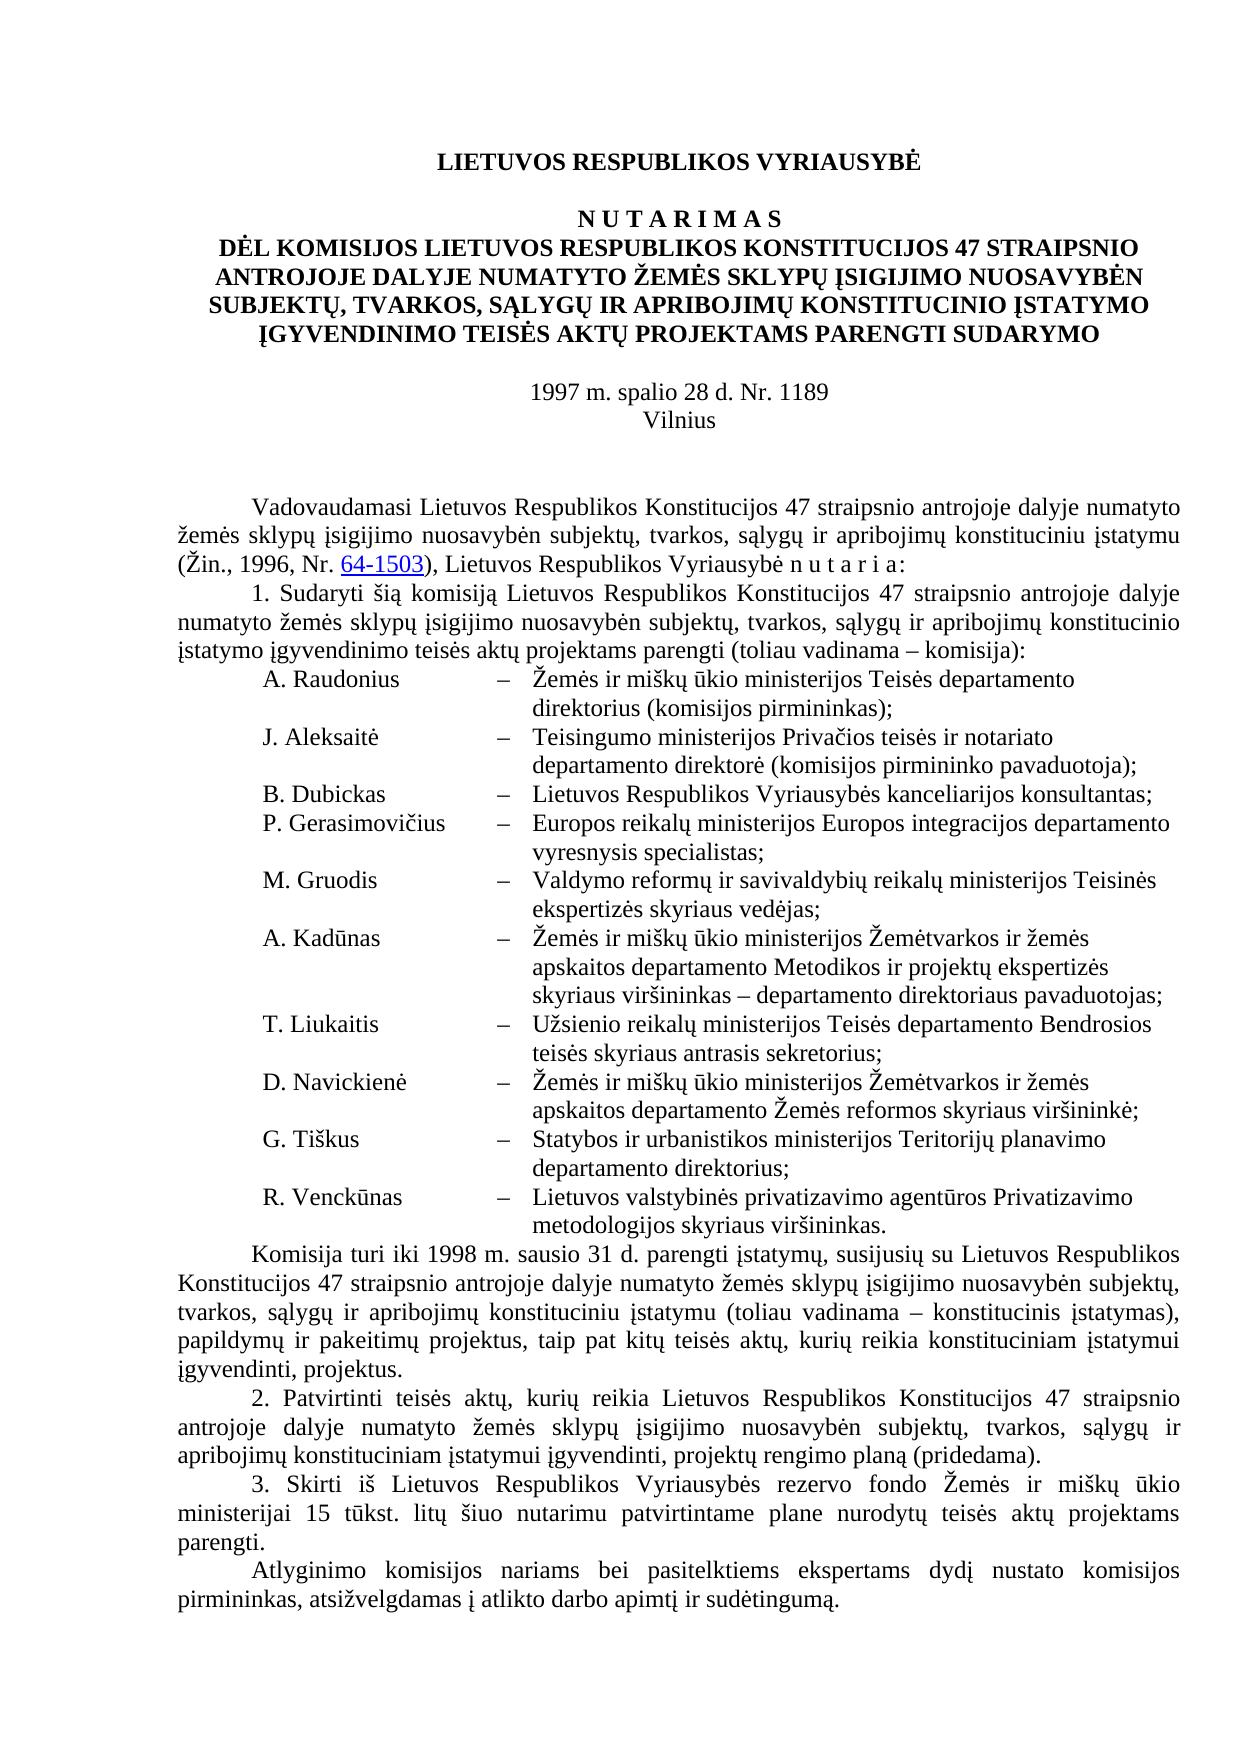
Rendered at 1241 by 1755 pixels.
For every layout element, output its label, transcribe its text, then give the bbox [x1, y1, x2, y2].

table_cell – [464, 866, 521, 923]
table_cell G. Tiškus [177, 1124, 463, 1182]
table_cell P. Gerasimovičius [177, 808, 463, 866]
table_header Žemės ir miškų ūkio ministerijos Teisės departamento direktorius (komisijos pirmininkas); [521, 664, 1181, 722]
table_cell Europos reikalų ministerijos Europos integracijos departamento vyresnysis specialistas; [521, 808, 1181, 866]
table_cell Žemės ir miškų ūkio ministerijos Žemėtvarkos ir žemės apskaitos departamento Žemės reformos skyriaus viršininkė; [521, 1067, 1181, 1124]
table_cell – [464, 722, 521, 779]
text Vadovaudamasi Lietuvos Respublikos Konstitucijos 47 straipsnio antrojoje dalyje numatyto žemės sklypų įsigijimo nuosavybėn subjektų, tvarkos, sąlygų ir apribojimų konstituciniu įstatymu (Žin., 1996, Nr. 64-1503), Lietuvos Respublikos Vyriausybė nutaria: [177, 492, 1181, 578]
text N U T A R I M A S [177, 204, 1181, 233]
table_cell D. Navickienė [177, 1067, 463, 1124]
table_cell Teisingumo ministerijos Privačios teisės ir notariato departamento direktorė (komisijos pirmininko pavaduotoja); [521, 722, 1181, 779]
text 1. Sudaryti šią komisiją Lietuvos Respublikos Konstitucijos 47 straipsnio antrojoje dalyje numatyto žemės sklypų įsigijimo nuosavybėn subjektų, tvarkos, sąlygų ir apribojimų konstitucinio įstatymo įgyvendinimo teisės aktų projektams parengti (toliau vadinama – komisija): [177, 578, 1181, 664]
table_cell Žemės ir miškų ūkio ministerijos Žemėtvarkos ir žemės apskaitos departamento Metodikos ir projektų ekspertizės skyriaus viršininkas – departamento direktoriaus pavaduotojas; [521, 923, 1181, 1009]
table_cell M. Gruodis [177, 866, 463, 923]
table_cell – [464, 1124, 521, 1182]
table_cell – [464, 1067, 521, 1124]
text Vilnius [177, 406, 1181, 434]
text 2. Patvirtinti teisės aktų, kurių reikia Lietuvos Respublikos Konstitucijos 47 straipsnio antrojoje dalyje numatyto žemės sklypų įsigijimo nuosavybėn subjektų, tvarkos, sąlygų ir apribojimų konstituciniam įstatymui įgyvendinti, projektų rengimo planą (pridedama). [177, 1383, 1181, 1469]
table_cell Lietuvos valstybinės privatizavimo agentūros Privatizavimo metodologijos skyriaus viršininkas. [521, 1182, 1181, 1239]
text Komisija turi iki 1998 m. sausio 31 d. parengti įstatymų, susijusių su Lietuvos Respublikos Konstitucijos 47 straipsnio antrojoje dalyje numatyto žemės sklypų įsigijimo nuosavybėn subjektų, tvarkos, sąlygų ir apribojimų konstituciniu įstatymu (toliau vadinama – konstitucinis įstatymas), papildymų ir pakeitimų projektus, taip pat kitų teisės aktų, kurių reikia konstituciniam įstatymui įgyvendinti, projektus. [177, 1239, 1181, 1383]
table_cell R. Venckūnas [177, 1182, 463, 1239]
table_cell – [464, 1182, 521, 1239]
text DĖL KOMISIJOS LIETUVOS RESPUBLIKOS KONSTITUCIJOS 47 STRAIPSNIO ANTROJOJE DALYJE NUMATYTO ŽEMĖS SKLYPŲ ĮSIGIJIMO NUOSAVYBĖN SUBJEKTŲ, TVARKOS, SĄLYGŲ IR APRIBOJIMŲ KONSTITUCINIO ĮSTATYMO ĮGYVENDINIMO TEISĖS AKTŲ PROJEKTAMS PARENGTI SUDARYMO [177, 233, 1181, 348]
text 1997 m. spalio 28 d. Nr. 1189 [177, 377, 1181, 406]
table_cell Valdymo reformų ir savivaldybių reikalų ministerijos Teisinės ekspertizės skyriaus vedėjas; [521, 866, 1181, 923]
table_cell Užsienio reikalų ministerijos Teisės departamento Bendrosios teisės skyriaus antrasis sekretorius; [521, 1009, 1181, 1067]
table_cell – [464, 923, 521, 1009]
table_cell B. Dubickas [177, 779, 463, 808]
table_header – [464, 664, 521, 722]
table_cell J. Aleksaitė [177, 722, 463, 779]
text LIETUVOS RESPUBLIKOS VYRIAUSYBĖ [177, 147, 1181, 176]
text 3. Skirti iš Lietuvos Respublikos Vyriausybės rezervo fondo Žemės ir miškų ūkio ministerijai 15 tūkst. litų šiuo nutarimu patvirtintame plane nurodytų teisės aktų projektams parengti. [177, 1469, 1181, 1556]
table_cell – [464, 808, 521, 866]
table_cell – [464, 779, 521, 808]
table_cell Statybos ir urbanistikos ministerijos Teritorijų planavimo departamento direktorius; [521, 1124, 1181, 1182]
table_cell – [464, 1009, 521, 1067]
table_cell A. Kadūnas [177, 923, 463, 1009]
table_cell T. Liukaitis [177, 1009, 463, 1067]
table_cell Lietuvos Respublikos Vyriausybės kanceliarijos konsultantas; [521, 779, 1181, 808]
text Atlyginimo komisijos nariams bei pasitelktiems ekspertams dydį nustato komisijos pirmininkas, atsižvelgdamas į atlikto darbo apimtį ir sudėtingumą. [177, 1556, 1181, 1613]
table_header A. Raudonius [177, 664, 463, 722]
